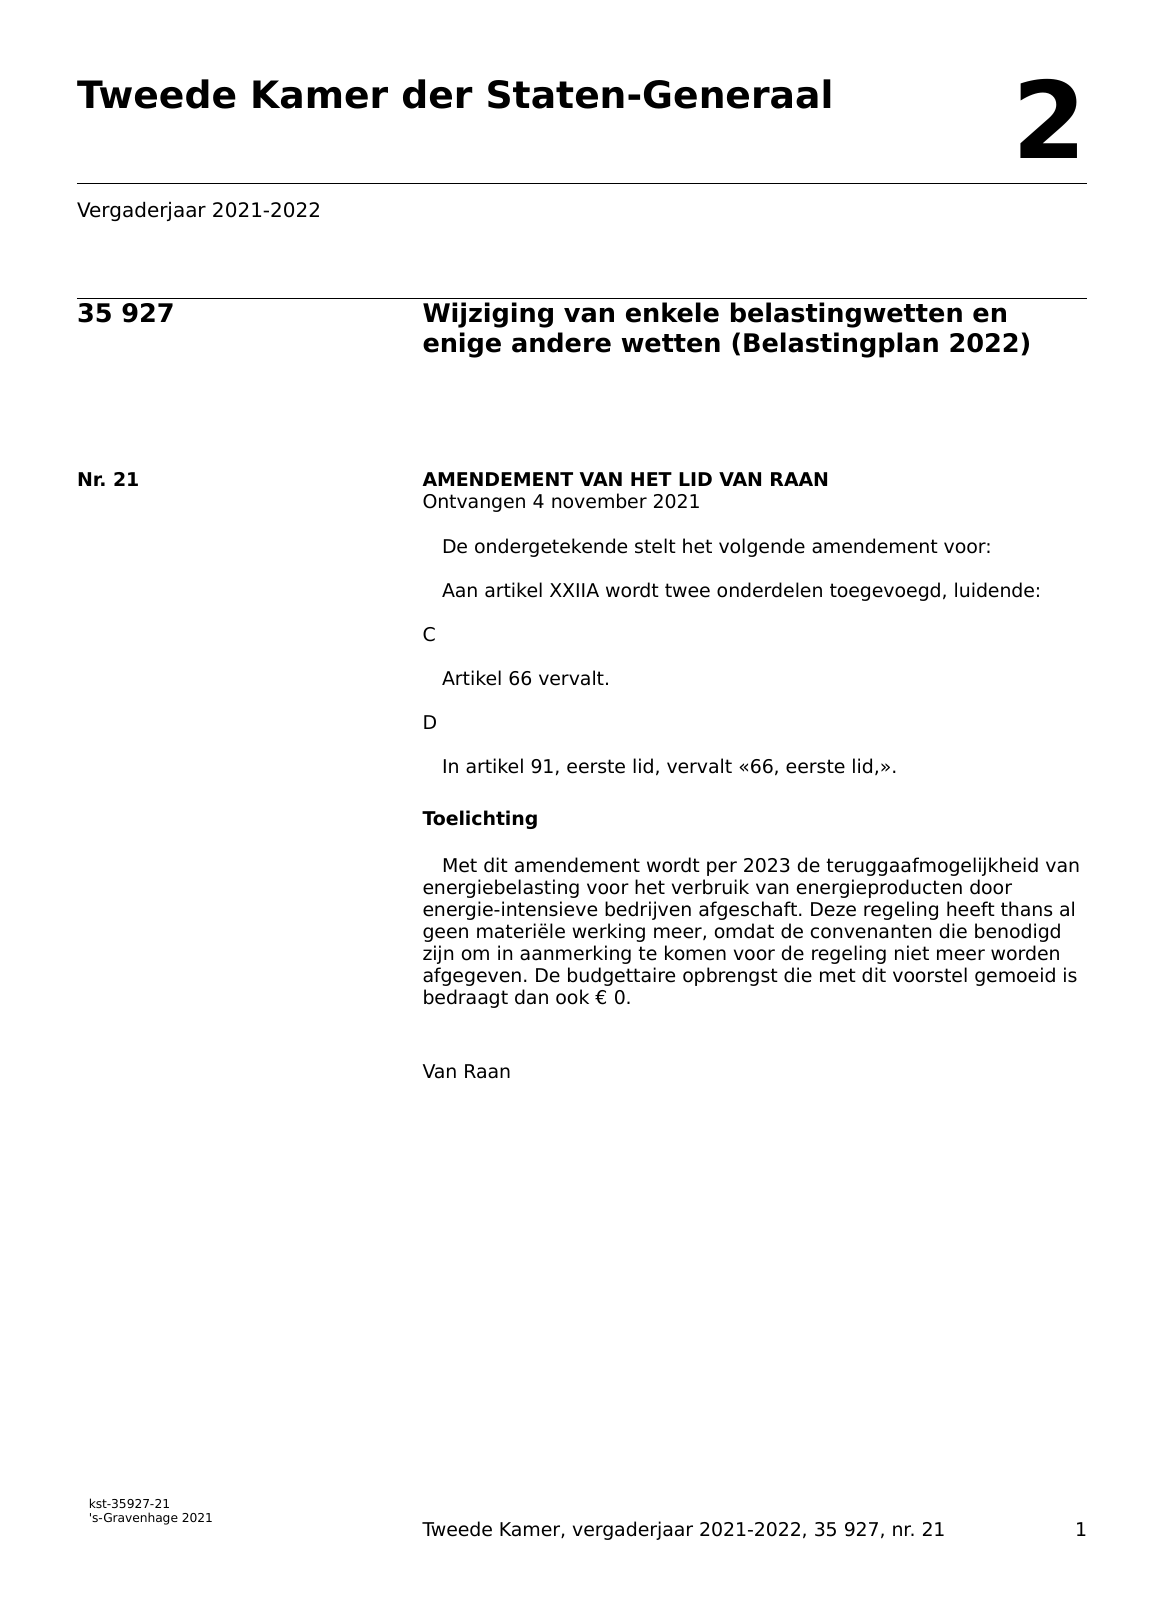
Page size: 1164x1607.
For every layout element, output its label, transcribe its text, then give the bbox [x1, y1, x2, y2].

text D [422, 712, 1087, 734]
table_cell Vergaderjaar 2021-2022 [77, 184, 1087, 298]
text kst-35927-21 [88, 1497, 323, 1511]
text C [422, 624, 1087, 646]
table_header 2 [886, 59, 1087, 183]
text Aan artikel XXIIA wordt twee onderdelen toegevoegd, luidende: [422, 580, 1087, 602]
text 's-Gravenhage 2021 [88, 1511, 323, 1525]
text Met dit amendement wordt per 2023 de teruggaafmogelijkheid van energiebelasting voor het verbruik van energieproducten door energie-intensieve bedrijven afgeschaft. Deze regeling heeft thans al geen materiële werking meer, omdat de convenanten die benodigd zijn om in aanmerking te komen voor de regeling niet meer worden afgegeven. De budgettaire opbrengst die met dit voorstel gemoeid is bedraagt dan ook € 0. [422, 855, 1087, 1009]
text De ondergetekende stelt het volgende amendement voor: [422, 536, 1087, 557]
text Ontvangen 4 november 2021 [422, 491, 1087, 513]
subtitle Toelichting [422, 808, 1087, 830]
subtitle Nr. 21 AMENDEMENT VAN HET LID VAN RAAN [77, 469, 1087, 491]
subtitle 35 927 Wijziging van enkele belastingwetten en enige andere wetten (Belastingplan 2022) [77, 299, 1087, 358]
text Artikel 66 vervalt. [422, 668, 1087, 690]
table_header Tweede Kamer der Staten-Generaal [77, 59, 886, 183]
text Van Raan [422, 1039, 1087, 1083]
text In artikel 91, eerste lid, vervalt «66, eerste lid,». [422, 756, 1087, 778]
